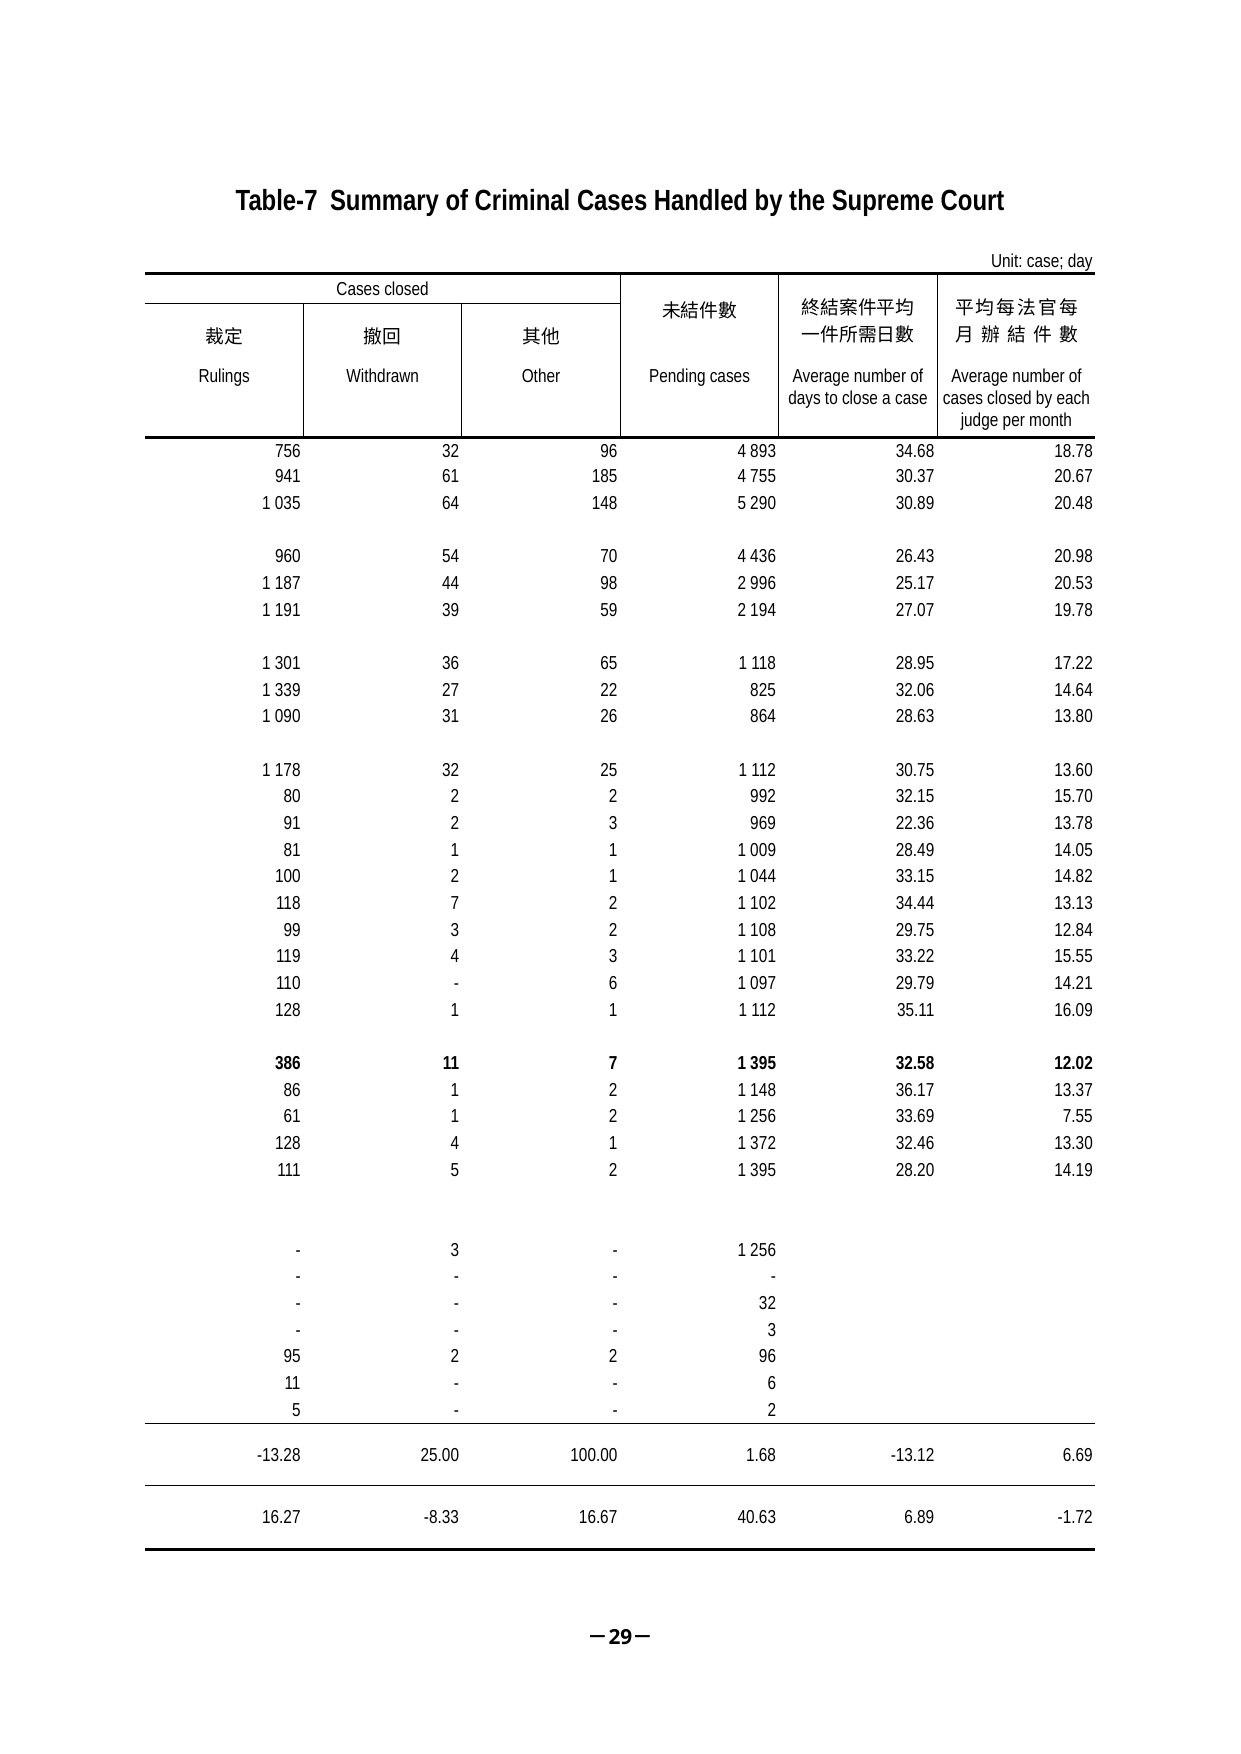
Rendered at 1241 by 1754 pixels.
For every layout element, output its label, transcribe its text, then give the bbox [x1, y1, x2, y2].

table_cell [937, 730, 1095, 756]
table_cell 1 102 [620, 890, 778, 916]
table_cell Withdrawn [304, 365, 461, 436]
table_cell 13.80 [937, 703, 1095, 729]
table_cell [462, 516, 620, 543]
table_cell [779, 1370, 937, 1396]
table_cell 1 118 [620, 650, 778, 676]
table_cell [779, 1316, 937, 1343]
table_cell - [303, 1370, 462, 1396]
table_cell - [303, 1316, 462, 1343]
table_cell 1 [303, 836, 462, 863]
table_cell - [303, 970, 462, 996]
table_cell 825 [620, 676, 778, 703]
table_cell 2 996 [620, 570, 778, 596]
table_cell 15.70 [937, 783, 1095, 809]
table_cell 1 187 [145, 570, 303, 596]
table_cell 13.78 [937, 810, 1095, 836]
table_cell 4 893 [620, 439, 778, 463]
table_cell [779, 1263, 937, 1289]
table_cell 1 372 [620, 1130, 778, 1156]
table_cell 16.09 [937, 996, 1095, 1023]
table_cell 111 [145, 1156, 303, 1183]
table_cell 29.75 [779, 916, 937, 943]
table_cell - [145, 1263, 303, 1289]
table_cell [462, 1210, 620, 1236]
table_cell 26.43 [779, 543, 937, 569]
table_cell 1 191 [145, 596, 303, 623]
table_cell 2 [462, 1103, 620, 1129]
table_cell - [145, 1290, 303, 1316]
table_cell 2 [303, 810, 462, 836]
table_cell 54 [303, 543, 462, 569]
table_cell 1 [462, 863, 620, 889]
table_cell 30.89 [779, 490, 937, 516]
table_cell 1.68 [620, 1424, 778, 1485]
table_cell - [462, 1263, 620, 1289]
table_cell 27.07 [779, 596, 937, 623]
table_cell 128 [145, 996, 303, 1023]
table_cell 1 [462, 1130, 620, 1156]
table_cell 1 [462, 996, 620, 1023]
table_cell 110 [145, 970, 303, 996]
table_cell [779, 1023, 937, 1049]
table_cell 14.19 [937, 1156, 1095, 1183]
text Unit: case; day [148, 250, 1092, 272]
table_cell 30.37 [779, 463, 937, 489]
table_cell 960 [145, 543, 303, 569]
text Table-7 Summary of Criminal Cases Handled by the Supreme Court [154, 183, 1087, 217]
table_cell [303, 730, 462, 756]
table_cell [937, 1396, 1095, 1423]
table_cell 1 035 [145, 490, 303, 516]
table_cell - [462, 1290, 620, 1316]
table_header 平均每法官每月辦結件數 [938, 275, 1095, 365]
table_cell 28.95 [779, 650, 937, 676]
table_cell Other [462, 365, 620, 436]
table_cell 17.22 [937, 650, 1095, 676]
table_cell [303, 516, 462, 543]
table_cell 32.06 [779, 676, 937, 703]
table_cell 16.67 [462, 1486, 620, 1548]
table_cell 1 395 [620, 1156, 778, 1183]
table_cell [620, 516, 778, 543]
table_cell 2 [462, 916, 620, 943]
table_cell 26 [462, 703, 620, 729]
table_cell 32.58 [779, 1050, 937, 1076]
table_cell -13.12 [779, 1424, 937, 1485]
table_header 未結件數 [621, 275, 778, 365]
table_cell 1 [303, 996, 462, 1023]
table_cell [779, 623, 937, 649]
table_cell 撤回 [304, 304, 461, 365]
table_cell 25.00 [303, 1424, 462, 1485]
table_cell 3 [303, 1236, 462, 1263]
table_cell 13.30 [937, 1130, 1095, 1156]
table_cell - [462, 1316, 620, 1343]
table_cell Average number of days to close a case [779, 365, 937, 436]
table_header Cases closed [145, 275, 620, 303]
table_cell 119 [145, 943, 303, 969]
table_cell 19.78 [937, 596, 1095, 623]
table_cell 4 [303, 943, 462, 969]
table_cell - [303, 1290, 462, 1316]
table_cell [937, 516, 1095, 543]
table_cell 2 [462, 1343, 620, 1369]
table_cell - [145, 1236, 303, 1263]
table_cell 128 [145, 1130, 303, 1156]
table_cell 1 339 [145, 676, 303, 703]
table_cell 61 [303, 463, 462, 489]
table_cell 32 [303, 439, 462, 463]
table_cell [145, 1210, 303, 1236]
table_cell [145, 1023, 303, 1049]
table_cell 1 301 [145, 650, 303, 676]
table_cell [937, 1263, 1095, 1289]
table_cell - [303, 1263, 462, 1289]
table_cell 1 [462, 836, 620, 863]
table_cell 98 [462, 570, 620, 596]
table_cell [145, 1183, 303, 1209]
table_cell [620, 623, 778, 649]
table_cell 1 090 [145, 703, 303, 729]
table_cell 1 009 [620, 836, 778, 863]
table_cell 36 [303, 650, 462, 676]
table_cell 32.15 [779, 783, 937, 809]
table_cell 44 [303, 570, 462, 596]
table_cell 6.89 [779, 1486, 937, 1548]
table_cell 2 [462, 1076, 620, 1103]
table_cell 1 395 [620, 1050, 778, 1076]
table_cell 864 [620, 703, 778, 729]
table_cell 185 [462, 463, 620, 489]
table_cell 3 [462, 810, 620, 836]
table_cell 25 [462, 756, 620, 783]
table_cell 4 [303, 1130, 462, 1156]
table_cell [779, 1210, 937, 1236]
table_cell [303, 1023, 462, 1049]
table_cell 34.44 [779, 890, 937, 916]
table_cell [937, 1023, 1095, 1049]
table_cell 12.02 [937, 1050, 1095, 1076]
table_cell 20.48 [937, 490, 1095, 516]
table_cell 25.17 [779, 570, 937, 596]
table_cell [779, 1236, 937, 1263]
table_cell 32 [303, 756, 462, 783]
table_cell 6 [620, 1370, 778, 1396]
table_cell [145, 623, 303, 649]
table_cell 14.64 [937, 676, 1095, 703]
table_cell 33.69 [779, 1103, 937, 1129]
table_cell 22 [462, 676, 620, 703]
table_cell 1 148 [620, 1076, 778, 1103]
table_cell 12.84 [937, 916, 1095, 943]
table_cell - [145, 1316, 303, 1343]
table_cell 27 [303, 676, 462, 703]
table_cell 16.27 [145, 1486, 303, 1548]
table_cell 33.22 [779, 943, 937, 969]
table_cell 1 097 [620, 970, 778, 996]
table_cell 7.55 [937, 1103, 1095, 1129]
table_cell 其他 [462, 304, 620, 365]
table_cell [462, 623, 620, 649]
table_cell 1 178 [145, 756, 303, 783]
table_cell 裁定 [145, 304, 303, 365]
table_cell 29.79 [779, 970, 937, 996]
table_cell [937, 1236, 1095, 1263]
table_cell [779, 1343, 937, 1369]
table_cell 32 [620, 1290, 778, 1316]
table_cell 30.75 [779, 756, 937, 783]
table_cell 3 [303, 916, 462, 943]
table_cell 59 [462, 596, 620, 623]
table_cell -8.33 [303, 1486, 462, 1548]
table_cell Rulings [145, 365, 303, 436]
table_cell [779, 1396, 937, 1423]
table_cell 61 [145, 1103, 303, 1129]
table_cell 40.63 [620, 1486, 778, 1548]
table_cell 5 [303, 1156, 462, 1183]
table_cell [937, 1370, 1095, 1396]
table_cell 2 [462, 783, 620, 809]
table_cell 148 [462, 490, 620, 516]
table_cell 80 [145, 783, 303, 809]
table_cell 1 108 [620, 916, 778, 943]
table_cell 100.00 [462, 1424, 620, 1485]
table_cell 1 256 [620, 1236, 778, 1263]
table_cell 4 436 [620, 543, 778, 569]
table_cell [937, 1343, 1095, 1369]
table_cell 34.68 [779, 439, 937, 463]
table_cell [937, 1183, 1095, 1209]
table_cell 1 101 [620, 943, 778, 969]
table_cell - [462, 1236, 620, 1263]
table_cell 6 [462, 970, 620, 996]
table_cell 13.13 [937, 890, 1095, 916]
table_cell 992 [620, 783, 778, 809]
table_cell 28.20 [779, 1156, 937, 1183]
table_cell 81 [145, 836, 303, 863]
table_cell 1 112 [620, 756, 778, 783]
table_cell 2 [462, 1156, 620, 1183]
table_cell 386 [145, 1050, 303, 1076]
table_cell 941 [145, 463, 303, 489]
table_cell [779, 1290, 937, 1316]
table_cell [462, 1023, 620, 1049]
table_cell 756 [145, 439, 303, 463]
table_cell 18.78 [937, 439, 1095, 463]
table_cell [779, 730, 937, 756]
table_cell 7 [303, 890, 462, 916]
table_cell 1 256 [620, 1103, 778, 1129]
table_cell 7 [462, 1050, 620, 1076]
table_cell [620, 1183, 778, 1209]
table_cell 33.15 [779, 863, 937, 889]
table_cell 4 755 [620, 463, 778, 489]
table_cell 3 [462, 943, 620, 969]
table_cell 36.17 [779, 1076, 937, 1103]
table_cell -1.72 [937, 1486, 1095, 1548]
table_cell 969 [620, 810, 778, 836]
table_cell 2 [303, 783, 462, 809]
table_cell 14.05 [937, 836, 1095, 863]
table_cell 22.36 [779, 810, 937, 836]
table_cell [303, 1210, 462, 1236]
table_cell 91 [145, 810, 303, 836]
table_cell [937, 1210, 1095, 1236]
table_cell [620, 730, 778, 756]
table_cell 15.55 [937, 943, 1095, 969]
table_cell 2 [462, 890, 620, 916]
table_cell 2 [620, 1396, 778, 1423]
table_cell 35.11 [779, 996, 937, 1023]
table_cell 86 [145, 1076, 303, 1103]
table_header 終結案件平均一件所需日數 [779, 275, 937, 365]
table_cell 20.67 [937, 463, 1095, 489]
table_cell [145, 516, 303, 543]
table_cell 20.53 [937, 570, 1095, 596]
table_cell 5 290 [620, 490, 778, 516]
table_cell 1 [303, 1103, 462, 1129]
table_cell [779, 1183, 937, 1209]
table_cell 96 [620, 1343, 778, 1369]
table_cell -13.28 [145, 1424, 303, 1485]
table_cell 20.98 [937, 543, 1095, 569]
table_cell 14.82 [937, 863, 1095, 889]
table_cell 13.60 [937, 756, 1095, 783]
table_cell Pending cases [621, 365, 778, 436]
table_cell 14.21 [937, 970, 1095, 996]
table_cell - [462, 1370, 620, 1396]
table_cell - [620, 1263, 778, 1289]
table_cell 99 [145, 916, 303, 943]
table_cell 5 [145, 1396, 303, 1423]
table_cell 11 [303, 1050, 462, 1076]
table_cell 95 [145, 1343, 303, 1369]
table_cell 6.69 [937, 1424, 1095, 1485]
table_cell [303, 1183, 462, 1209]
table_cell [937, 1316, 1095, 1343]
table_cell 118 [145, 890, 303, 916]
table_cell 28.63 [779, 703, 937, 729]
table_cell [462, 730, 620, 756]
table_cell 11 [145, 1370, 303, 1396]
table_cell 1 112 [620, 996, 778, 1023]
table_cell [937, 623, 1095, 649]
table_cell 1 [303, 1076, 462, 1103]
table_cell - [303, 1396, 462, 1423]
table_cell 96 [462, 439, 620, 463]
table_cell [620, 1023, 778, 1049]
table_cell 70 [462, 543, 620, 569]
table_cell Average number of cases closed by each judge per month [938, 365, 1095, 436]
table_cell [462, 1183, 620, 1209]
table_cell - [462, 1396, 620, 1423]
table_cell 13.37 [937, 1076, 1095, 1103]
table_cell 32.46 [779, 1130, 937, 1156]
table_cell 2 [303, 863, 462, 889]
table_cell 2 194 [620, 596, 778, 623]
table_cell 28.49 [779, 836, 937, 863]
table_cell [620, 1210, 778, 1236]
table_cell 3 [620, 1316, 778, 1343]
table_cell [303, 623, 462, 649]
table_cell 100 [145, 863, 303, 889]
table_cell [779, 516, 937, 543]
table_cell [937, 1290, 1095, 1316]
table_cell 1 044 [620, 863, 778, 889]
table_cell 31 [303, 703, 462, 729]
table_cell 65 [462, 650, 620, 676]
table_cell 2 [303, 1343, 462, 1369]
table_cell 39 [303, 596, 462, 623]
table_cell [145, 730, 303, 756]
table_cell 64 [303, 490, 462, 516]
